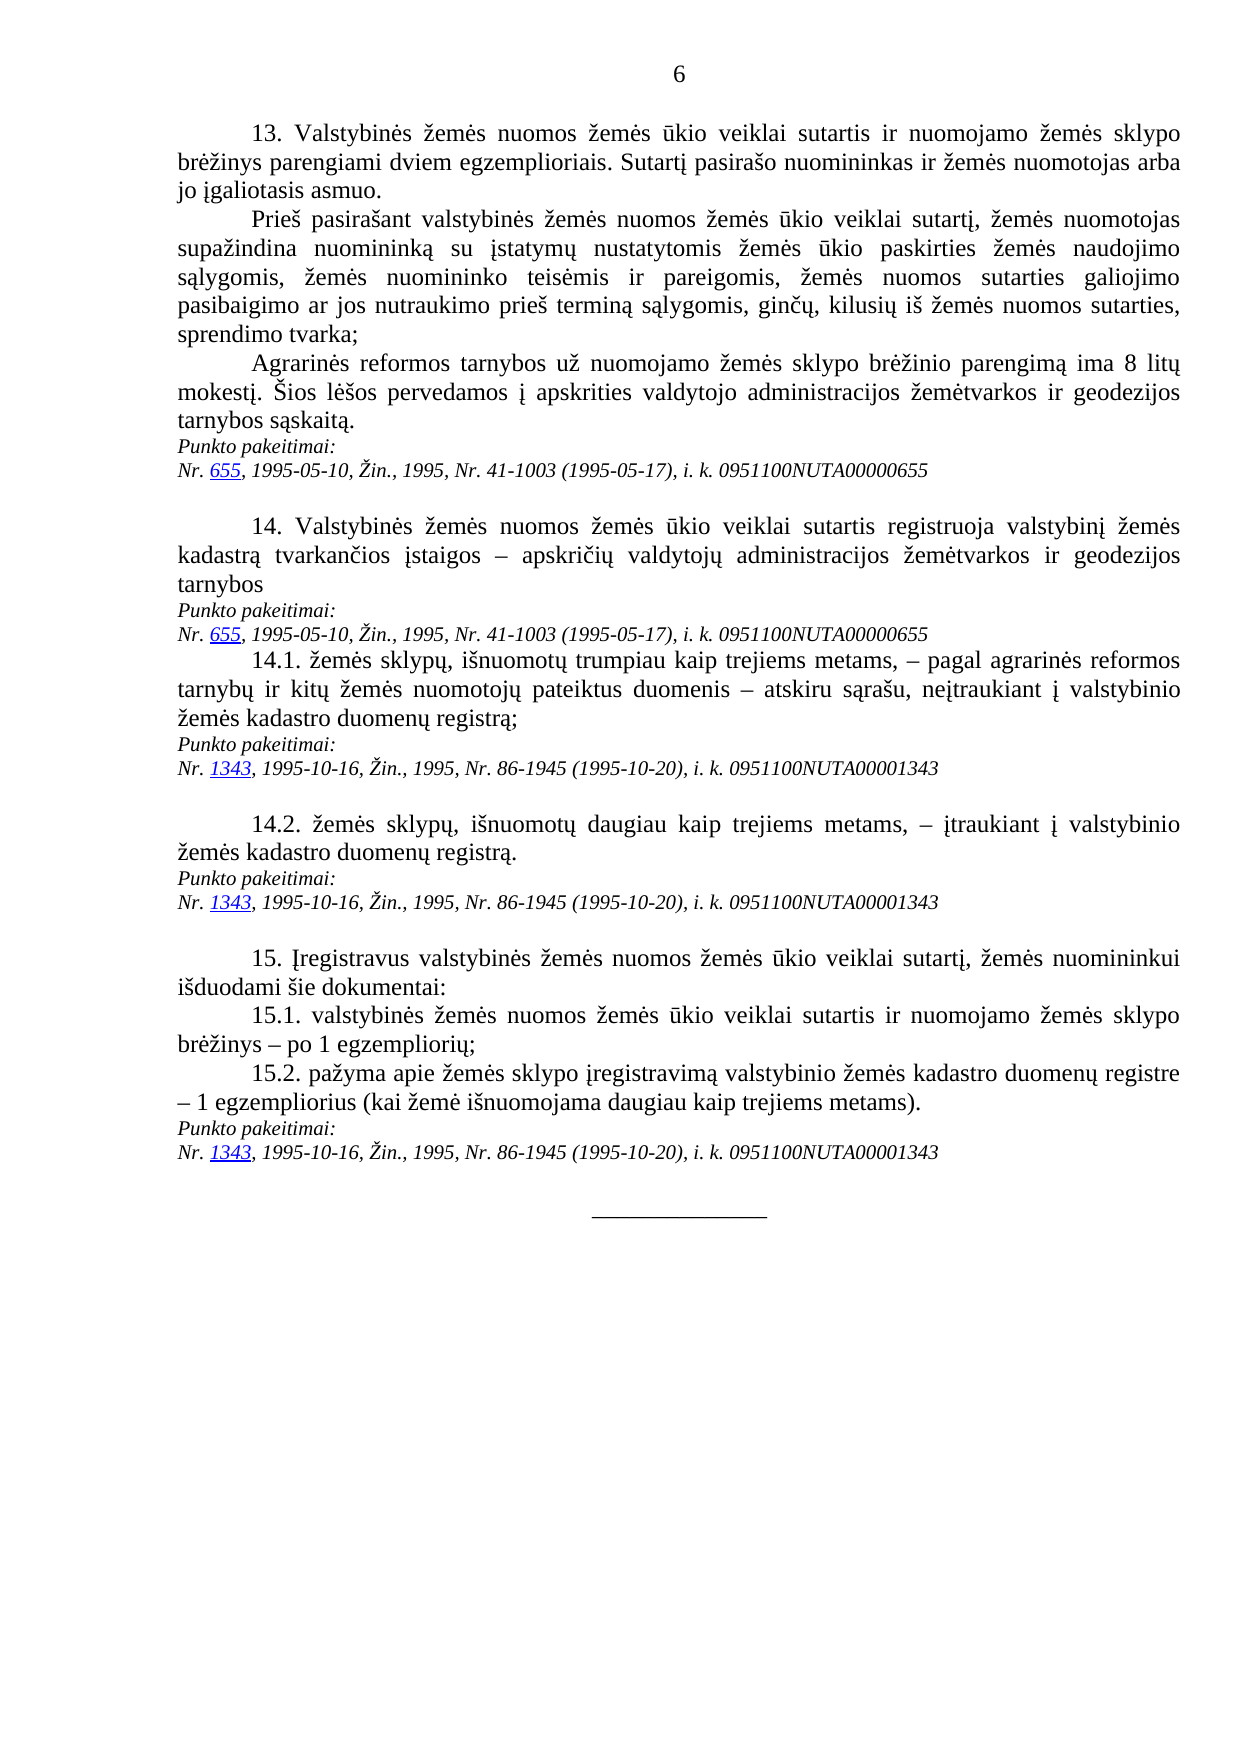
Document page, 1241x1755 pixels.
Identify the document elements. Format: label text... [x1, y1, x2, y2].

text 13. Valstybinės žemės nuomos žemės ūkio veiklai sutartis ir nuomojamo žemės sklypo brėžinys parengiami dviem egzemplioriais. Sutartį pasirašo nuomininkas ir žemės nuomotojas arba jo įgaliotasis asmuo. [177, 118, 1181, 204]
text Punkto pakeitimai: [177, 1116, 1181, 1140]
text Punkto pakeitimai: [177, 597, 1181, 622]
text Nr. 1343, 1995-10-16, Žin., 1995, Nr. 86-1945 (1995-10-20), i. k. 0951100NUTA00001343 [177, 756, 1181, 780]
text Agrarinės reformos tarnybos už nuomojamo žemės sklypo brėžinio parengimą ima 8 litų mokestį. Šios lėšos pervedamos į apskrities valdytojo administracijos žemėtvarkos ir geodezijos tarnybos sąskaitą. [177, 348, 1181, 434]
text 14.1. žemės sklypų, išnuomotų trumpiau kaip trejiems metams, – pagal agrarinės reformos tarnybų ir kitų žemės nuomotojų pateiktus duomenis – atskiru sąrašu, neįtraukiant į valstybinio žemės kadastro duomenų registrą; [177, 646, 1181, 732]
text 15.2. pažyma apie žemės sklypo įregistravimą valstybinio žemės kadastro duomenų registre – 1 egzempliorius (kai žemė išnuomojama daugiau kaip trejiems metams). [177, 1058, 1181, 1116]
text Prieš pasirašant valstybinės žemės nuomos žemės ūkio veiklai sutartį, žemės nuomotojas supažindina nuomininką su įstatymų nustatytomis žemės ūkio paskirties žemės naudojimo sąlygomis, žemės nuomininko teisėmis ir pareigomis, žemės nuomos sutarties galiojimo pasibaigimo ar jos nutraukimo prieš terminą sąlygomis, ginčų, kilusių iš žemės nuomos sutarties, sprendimo tvarka; [177, 204, 1181, 348]
text 14. Valstybinės žemės nuomos žemės ūkio veiklai sutartis registruoja valstybinį žemės kadastrą tvarkančios įstaigos – apskričių valdytojų administracijos žemėtvarkos ir geodezijos tarnybos [177, 511, 1181, 597]
text Nr. 655, 1995-05-10, Žin., 1995, Nr. 41-1003 (1995-05-17), i. k. 0951100NUTA00000655 [177, 622, 1181, 646]
text Nr. 1343, 1995-10-16, Žin., 1995, Nr. 86-1945 (1995-10-20), i. k. 0951100NUTA00001343 [177, 1140, 1181, 1164]
text Punkto pakeitimai: [177, 434, 1181, 458]
text 15.1. valstybinės žemės nuomos žemės ūkio veiklai sutartis ir nuomojamo žemės sklypo brėžinys – po 1 egzempliorių; [177, 1001, 1181, 1058]
text 14.2. žemės sklypų, išnuomotų daugiau kaip trejiems metams, – įtraukiant į valstybinio žemės kadastro duomenų registrą. [177, 809, 1181, 866]
text ______________ [177, 1192, 1181, 1221]
text Nr. 655, 1995-05-10, Žin., 1995, Nr. 41-1003 (1995-05-17), i. k. 0951100NUTA00000655 [177, 458, 1181, 482]
text Punkto pakeitimai: [177, 866, 1181, 890]
text Nr. 1343, 1995-10-16, Žin., 1995, Nr. 86-1945 (1995-10-20), i. k. 0951100NUTA00001343 [177, 890, 1181, 914]
text Punkto pakeitimai: [177, 732, 1181, 756]
text 15. Įregistravus valstybinės žemės nuomos žemės ūkio veiklai sutartį, žemės nuomininkui išduodami šie dokumentai: [177, 943, 1181, 1001]
